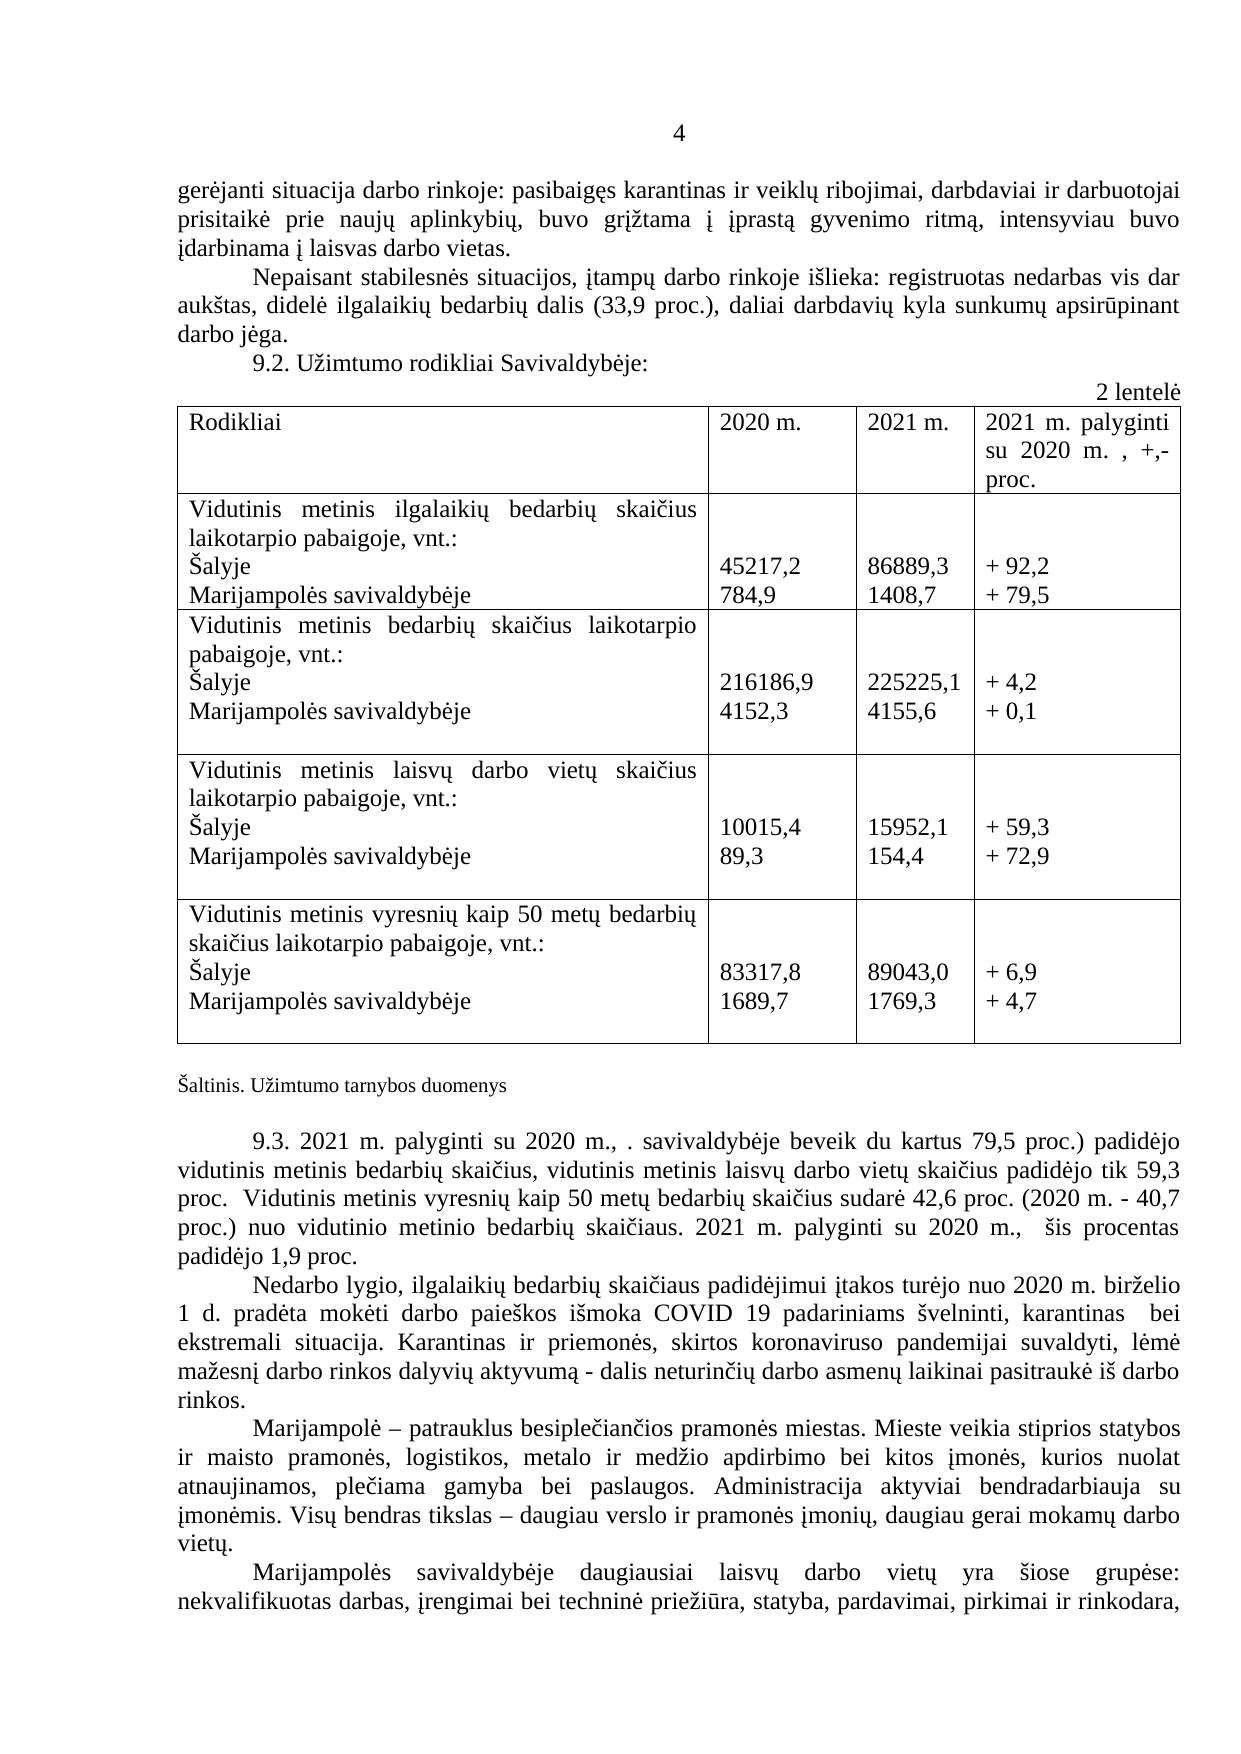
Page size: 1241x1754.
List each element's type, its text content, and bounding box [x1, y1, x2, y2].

table_cell Vidutinis metinis bedarbių skaičius laikotarpio pabaigoje, vnt.: Šalyje Marijampolės savivaldybėje [178, 610, 708, 754]
table_cell + 4,2 + 0,1 [975, 610, 1180, 754]
text Nepaisant stabilesnės situacijos, įtampų darbo rinkoje išlieka: registruotas nedarbas vis dar aukštas, didelė ilgalaikių bedarbių dalis (33,9 proc.), daliai darbdavių kyla sunkumų apsirūpinant darbo jėga. [177, 262, 1181, 348]
table_cell 45217,2 784,9 [709, 494, 856, 609]
text gerėjanti situacija darbo rinkoje: pasibaigęs karantinas ir veiklų ribojimai, darbdaviai ir darbuotojai prisitaikė prie naujų aplinkybių, buvo grįžtama į įprastą gyvenimo ritmą, intensyviau buvo įdarbinama į laisvas darbo vietas. [177, 176, 1181, 262]
table_header 2021 m. [857, 407, 974, 493]
text 9.3. 2021 m. palyginti su 2020 m., . savivaldybėje beveik du kartus 79,5 proc.) padidėjo vidutinis metinis bedarbių skaičius, vidutinis metinis laisvų darbo vietų skaičius padidėjo tik 59,3 proc. Vidutinis metinis vyresnių kaip 50 metų bedarbių skaičius sudarė 42,6 proc. (2020 m. - 40,7 proc.) nuo vidutinio metinio bedarbių skaičiaus. 2021 m. palyginti su 2020 m., šis procentas padidėjo 1,9 proc. [177, 1126, 1181, 1270]
table_header Rodikliai [178, 407, 708, 493]
text Nedarbo lygio, ilgalaikių bedarbių skaičiaus padidėjimui įtakos turėjo nuo 2020 m. birželio 1 d. pradėta mokėti darbo paieškos išmoka COVID 19 padariniams švelninti, karantinas bei ekstremali situacija. Karantinas ir priemonės, skirtos koronaviruso pandemijai suvaldyti, lėmė mažesnį darbo rinkos dalyvių aktyvumą - dalis neturinčių darbo asmenų laikinai pasitraukė iš darbo rinkos. [177, 1270, 1181, 1413]
text Marijampolė – patrauklus besiplečiančios pramonės miestas. Mieste veikia stiprios statybos ir maisto pramonės, logistikos, metalo ir medžio apdirbimo bei kitos įmonės, kurios nuolat atnaujinamos, plečiama gamyba bei paslaugos. Administracija aktyviai bendradarbiauja su įmonėmis. Visų bendras tikslas – daugiau verslo ir pramonės įmonių, daugiau gerai mokamų darbo vietų. [177, 1413, 1181, 1557]
table_cell Vidutinis metinis laisvų darbo vietų skaičius laikotarpio pabaigoje, vnt.: Šalyje Marijampolės savivaldybėje [178, 755, 708, 898]
text Marijampolės savivaldybėje daugiausiai laisvų darbo vietų yra šiose grupėse: nekvalifikuotas darbas, įrengimai bei techninė priežiūra, statyba, pardavimai, pirkimai ir rinkodara, [177, 1557, 1181, 1615]
text 9.2. Užimtumo rodikliai Savivaldybėje: [177, 348, 1181, 377]
table_cell 89043,0 1769,3 [857, 900, 974, 1043]
table_cell 83317,8 1689,7 [709, 900, 856, 1043]
table_cell Vidutinis metinis vyresnių kaip 50 metų bedarbių skaičius laikotarpio pabaigoje, vnt.: Šalyje Marijampolės savivaldybėje [178, 900, 708, 1043]
table_cell 10015,4 89,3 [709, 755, 856, 898]
table_cell 86889,3 1408,7 [857, 494, 974, 609]
table_cell Vidutinis metinis ilgalaikių bedarbių skaičius laikotarpio pabaigoje, vnt.: Šalyje Marijampolės savivaldybėje [178, 494, 708, 609]
text Šaltinis. Užimtumo tarnybos duomenys [177, 1073, 1181, 1097]
table_header 2021 m. palyginti su 2020 m. , +,- proc. [975, 407, 1180, 493]
table_cell 15952,1 154,4 [857, 755, 974, 898]
table_header 2020 m. [709, 407, 856, 493]
table_cell + 92,2 + 79,5 [975, 494, 1180, 609]
table_cell 225225,1 4155,6 [857, 610, 974, 754]
table_cell + 59,3 + 72,9 [975, 755, 1180, 898]
table_cell 216186,9 4152,3 [709, 610, 856, 754]
text 2 lentelė [177, 377, 1181, 406]
table_cell + 6,9 + 4,7 [975, 900, 1180, 1043]
